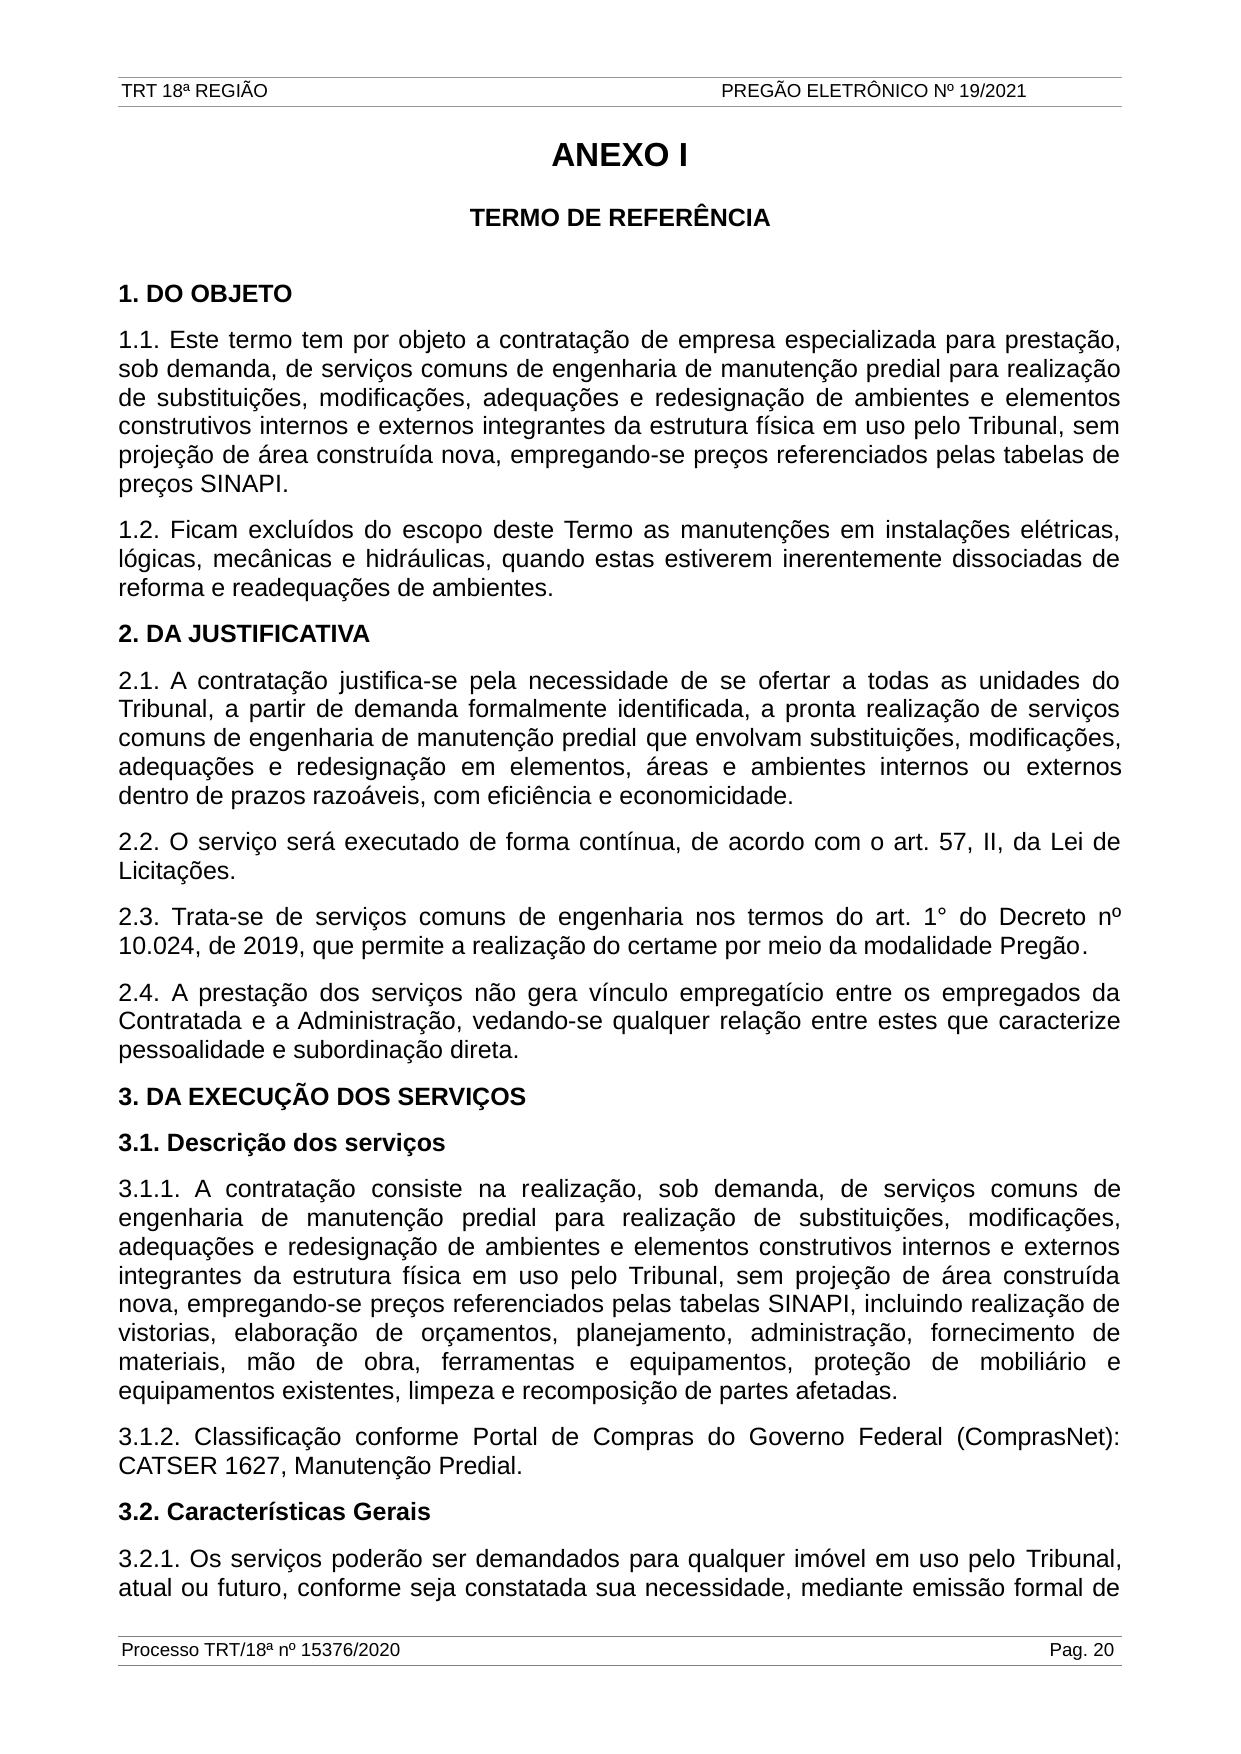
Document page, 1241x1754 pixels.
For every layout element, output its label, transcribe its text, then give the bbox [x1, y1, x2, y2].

subtitle 3.1. Descrição dos serviços [118, 1128, 1122, 1157]
text 2.1. A contratação justifica-se pela necessidade de se ofertar a todas as unidades do Tribunal, a partir de demanda formalmente identificada, a pronta realização de serviços comuns de engenharia de manutenção predial que envolvam substituições, modificações, adequações e redesignação em elementos, áreas e ambientes internos ou externos dentro de prazos razoáveis, com eficiência e economicidade. [118, 666, 1122, 809]
text 2.3. Trata-se de serviços comuns de engenharia nos termos do art. 1° do Decreto nº 10.024, de 2019, que permite a realização do certame por meio da modalidade Pregão. [118, 902, 1122, 960]
text ANEXO I [117, 136, 1122, 174]
text 2.2. O serviço será executado de forma contínua, de acordo com o art. 57, II, da Lei de Licitações. [118, 827, 1122, 885]
text 2.4. A prestação dos serviços não gera vínculo empregatício entre os empregados da Contratada e a Administração, vedando-se qualquer relação entre estes que caracterize pessoalidade e subordinação direta. [118, 978, 1122, 1064]
text 1. DO OBJETO [118, 279, 1122, 307]
text 1.2. Ficam excluídos do escopo deste Termo as manutenções em instalações elétricas, lógicas, mecânicas e hidráulicas, quando estas estiverem inerentemente dissociadas de reforma e readequações de ambientes. [118, 515, 1122, 602]
text 1.1. Este termo tem por objeto a contratação de empresa especializada para prestação, sob demanda, de serviços comuns de engenharia de manutenção predial para realização de substituições, modificações, adequações e redesignação de ambientes e elementos construtivos internos e externos integrantes da estrutura física em uso pelo Tribunal, sem projeção de área construída nova, empregando-se preços referenciados pelas tabelas de preços SINAPI. [118, 325, 1122, 498]
text 2. DA JUSTIFICATIVA [118, 619, 1122, 648]
text 3.1.1. A contratação consiste na realização, sob demanda, de serviços comuns de engenharia de manutenção predial para realização de substituições, modificações, adequações e redesignação de ambientes e elementos construtivos internos e externos integrantes da estrutura física em uso pelo Tribunal, sem projeção de área construída nova, empregando-se preços referenciados pelas tabelas SINAPI, incluindo realização de vistorias, elaboração de orçamentos, planejamento, administração, fornecimento de materiais, mão de obra, ferramentas e equipamentos, proteção de mobiliário e equipamentos existentes, limpeza e recomposição de partes afetadas. [118, 1174, 1122, 1404]
text 3. DA EXECUÇÃO DOS SERVIÇOS [118, 1082, 1122, 1110]
text 3.1.2. Classificação conforme Portal de Compras do Governo Federal (ComprasNet): CATSER 1627, Manutenção Predial. [118, 1422, 1122, 1480]
text TERMO DE REFERÊNCIA [118, 203, 1122, 232]
text 3.2. Características Gerais [118, 1497, 1122, 1526]
text 3.2.1. Os serviços poderão ser demandados para qualquer imóvel em uso pelo Tribunal, atual ou futuro, conforme seja constatada sua necessidade, mediante emissão formal de [118, 1544, 1122, 1601]
